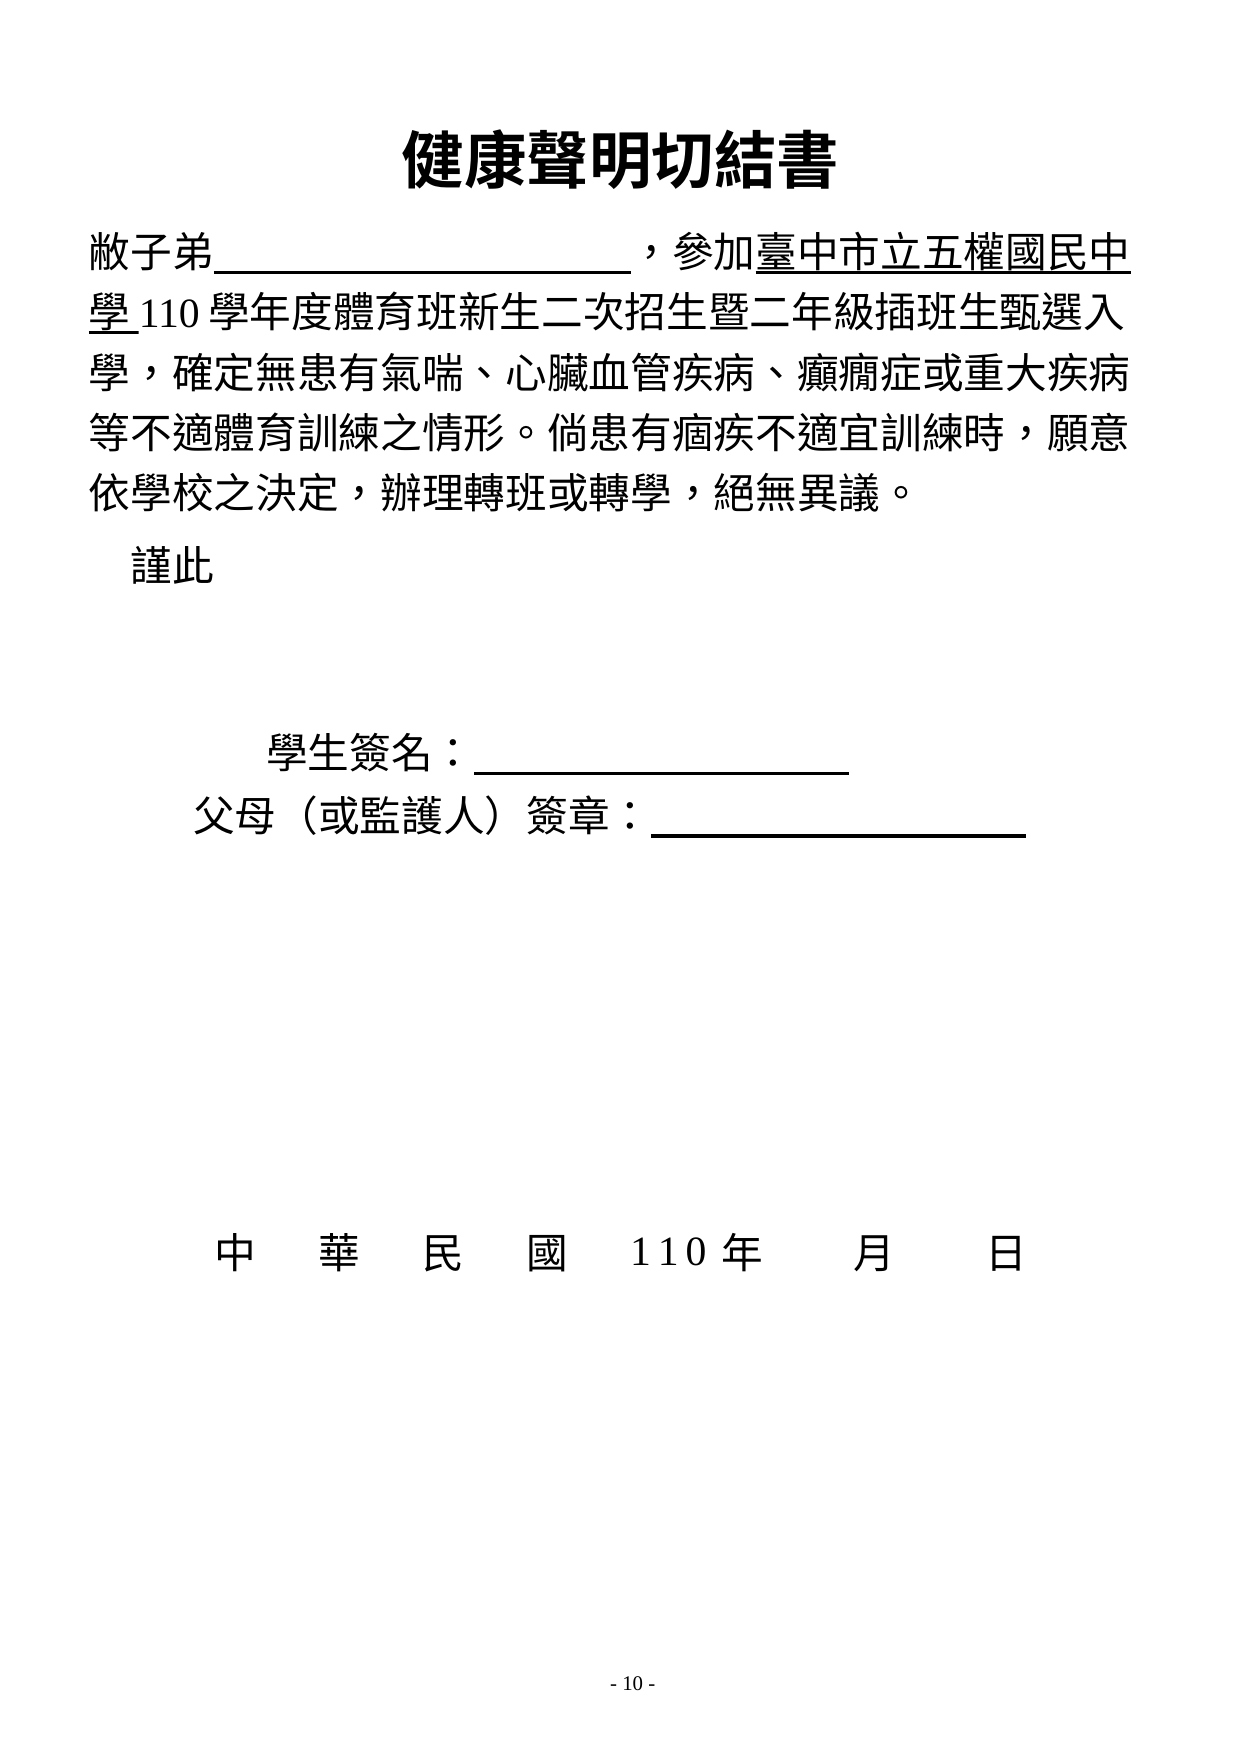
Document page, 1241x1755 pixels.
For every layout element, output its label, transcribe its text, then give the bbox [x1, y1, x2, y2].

text 謹此 [89, 521, 1152, 584]
text 父母（或監護人）簽章： [89, 771, 1152, 834]
text 健康聲明切結書 [89, 84, 1152, 209]
text 學生簽名： [89, 709, 1152, 771]
text 中 華 民 國 110年 月 日 [89, 1209, 1152, 1271]
text 敝子弟 ，參加臺中市立五權國民中學110學年度體育班新生二次招生暨二年級插班生甄選入學，確定無患有氣喘、心臟血管疾病、癲癇症或重大疾病等不適體育訓練之情形。倘患有痼疾不適宜訓練時，願意依學校之決定，辦理轉班或轉學，絕無異議。 [89, 219, 1152, 521]
